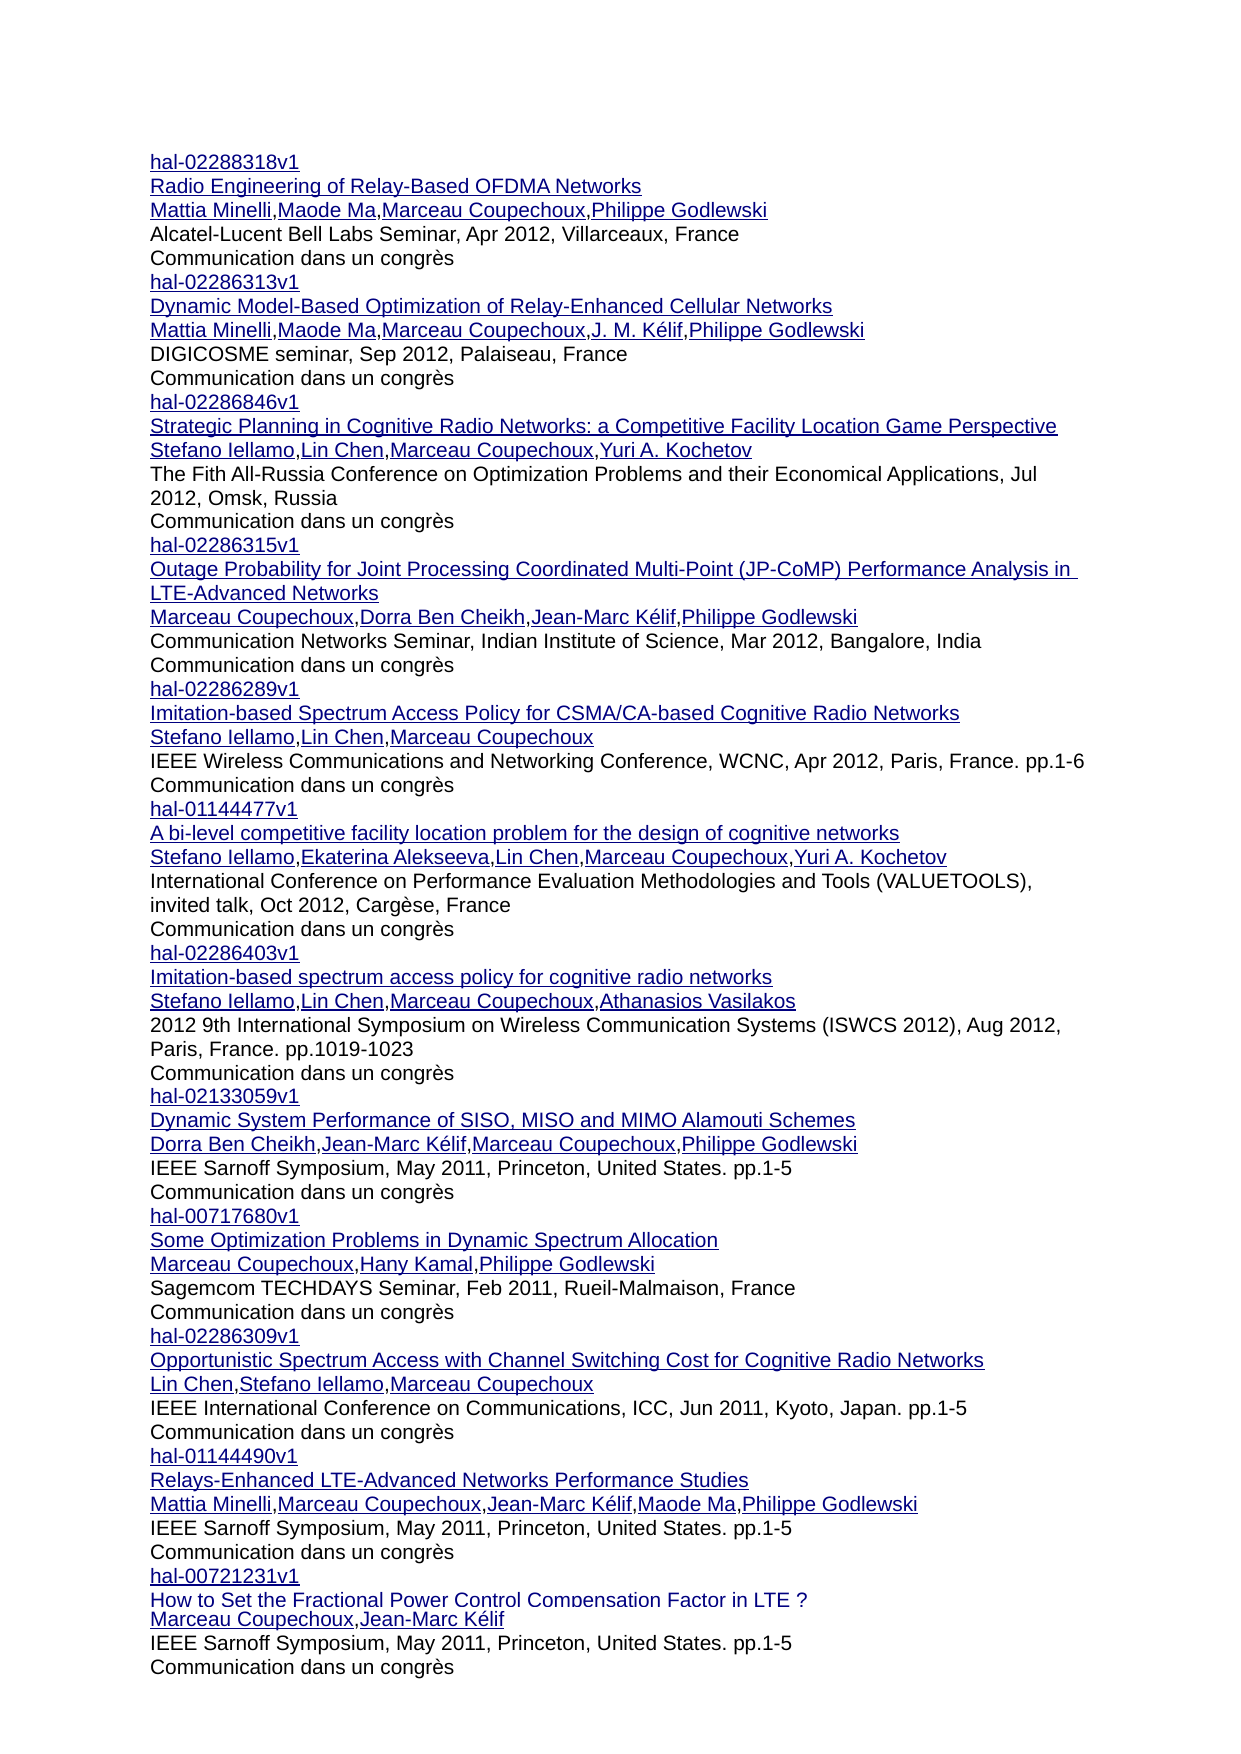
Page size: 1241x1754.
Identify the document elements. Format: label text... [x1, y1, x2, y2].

table_cell Relays-Enhanced LTE-Advanced Networks Performance Studies Mattia Minelli,Marceau Coupechoux,Jean-Marc Kélif,Maode Ma,Philippe Godlewski IEEE Sarnoff Symposium, May 2011, Princeton, United States. pp.1-5 Communication dans un congrès hal-00721231v1 [150, 1468, 1090, 1587]
table_cell Imitation-based spectrum access policy for cognitive radio networks Stefano Iellamo,Lin Chen,Marceau Coupechoux,Athanasios Vasilakos 2012 9th International Symposium on Wireless Communication Systems (ISWCS 2012), Aug 2012, Paris, France. pp.1019-1023 Communication dans un congrès hal-02133059v1 [150, 965, 1090, 1108]
table_cell Outage Probability for Joint Processing Coordinated Multi-Point (JP-CoMP) Performance Analysis in LTE-Advanced Networks Marceau Coupechoux,Dorra Ben Cheikh,Jean-Marc Kélif,Philippe Godlewski Communication Networks Seminar, Indian Institute of Science, Mar 2012, Bangalore, India Communication dans un congrès hal-02286289v1 [150, 557, 1090, 701]
table_cell How to Set the Fractional Power Control Compensation Factor in LTE ? Marceau Coupechoux,Jean-Marc Kélif IEEE Sarnoff Symposium, May 2011, Princeton, United States. pp.1-5 Communication dans un congrès [150, 1588, 1090, 1679]
table_cell Radio Engineering of Relay-Based OFDMA Networks Mattia Minelli,Maode Ma,Marceau Coupechoux,Philippe Godlewski Alcatel-Lucent Bell Labs Seminar, Apr 2012, Villarceaux, France Communication dans un congrès hal-02286313v1 [150, 174, 1090, 294]
table_cell Dynamic System Performance of SISO, MISO and MIMO Alamouti Schemes Dorra Ben Cheikh,Jean-Marc Kélif,Marceau Coupechoux,Philippe Godlewski IEEE Sarnoff Symposium, May 2011, Princeton, United States. pp.1-5 Communication dans un congrès hal-00717680v1 [150, 1108, 1090, 1228]
table_cell Strategic Planning in Cognitive Radio Networks: a Competitive Facility Location Game Perspective Stefano Iellamo,Lin Chen,Marceau Coupechoux,Yuri A. Kochetov The Fith All-Russia Conference on Optimization Problems and their Economical Applications, Jul 2012, Omsk, Russia Communication dans un congrès hal-02286315v1 [150, 414, 1090, 557]
table_cell Opportunistic Spectrum Access with Channel Switching Cost for Cognitive Radio Networks Lin Chen,Stefano Iellamo,Marceau Coupechoux IEEE International Conference on Communications, ICC, Jun 2011, Kyoto, Japan. pp.1-5 Communication dans un congrès hal-01144490v1 [150, 1348, 1090, 1468]
table_cell hal-02288318v1 [150, 150, 1090, 174]
table_cell A bi-level competitive facility location problem for the design of cognitive networks Stefano Iellamo,Ekaterina Alekseeva,Lin Chen,Marceau Coupechoux,Yuri A. Kochetov International Conference on Performance Evaluation Methodologies and Tools (VALUETOOLS), invited talk, Oct 2012, Cargèse, France Communication dans un congrès hal-02286403v1 [150, 821, 1090, 964]
table_cell Dynamic Model-Based Optimization of Relay-Enhanced Cellular Networks Mattia Minelli,Maode Ma,Marceau Coupechoux,J. M. Kélif,Philippe Godlewski DIGICOSME seminar, Sep 2012, Palaiseau, France Communication dans un congrès hal-02286846v1 [150, 294, 1090, 413]
table_cell Some Optimization Problems in Dynamic Spectrum Allocation Marceau Coupechoux,Hany Kamal,Philippe Godlewski Sagemcom TECHDAYS Seminar, Feb 2011, Rueil-Malmaison, France Communication dans un congrès hal-02286309v1 [150, 1228, 1090, 1348]
table_cell Imitation-based Spectrum Access Policy for CSMA/CA-based Cognitive Radio Networks Stefano Iellamo,Lin Chen,Marceau Coupechoux IEEE Wireless Communications and Networking Conference, WCNC, Apr 2012, Paris, France. pp.1-6 Communication dans un congrès hal-01144477v1 [150, 701, 1090, 821]
